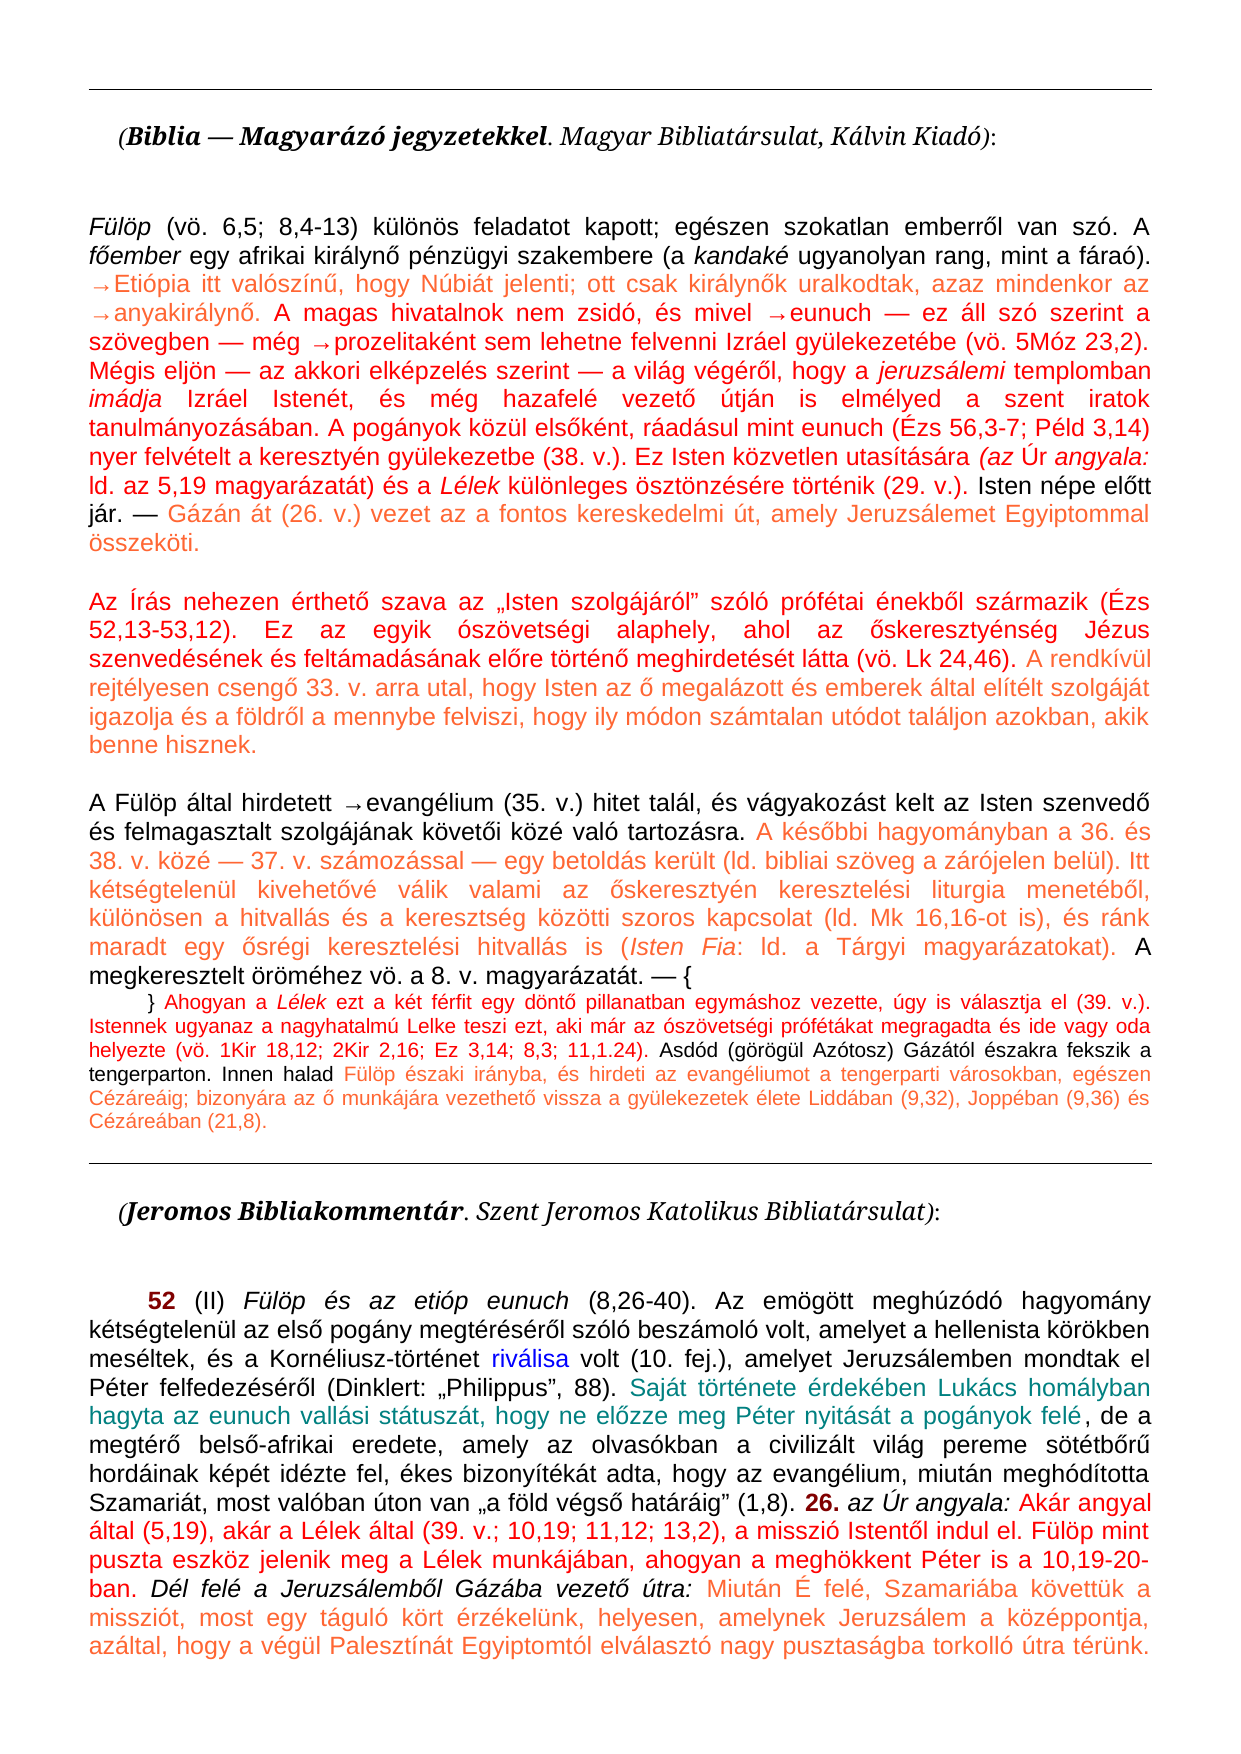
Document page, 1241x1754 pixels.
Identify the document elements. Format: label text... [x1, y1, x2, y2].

text Az Írás nehezen érthető szava az „Isten szolgájáról” szóló prófétai énekből származik (Ézs 52,13-53,12). Ez az egyik ószövetségi alaphely, ahol az őskeresztyénség Jézus szenvedésének és feltámadásának előre történő meghirdetését látta (vö. Lk 24,46). A rendkívül rejtélyesen csengő 33. v. arra utal, hogy Isten az ő megalázott és emberek által elítélt szolgáját igazolja és a földről a mennybe felviszi, hogy ily módon számtalan utódot találjon azokban, akik benne hisznek. [88, 586, 1152, 759]
text Fülöp (vö. 6,5; 8,4-13) különös feladatot kapott; egészen szokatlan emberről van szó. A főember egy afrikai királynő pénzügyi szakembere (a kandaké ugyanolyan rang, mint a fáraó). →Etiópia itt valószínű, hogy Núbiát jelenti; ott csak királynők uralkodtak, azaz mindenkor az →anyakirálynő. A magas hivatalnok nem zsidó, és mivel →eunuch ― ez áll szó szerint a szövegben ― még →prozelitaként sem lehetne felvenni Izráel gyülekezetébe (vö. 5Móz 23,2). Mégis eljön ― az akkori elképzelés szerint ― a világ végéről, hogy a jeruzsálemi templomban imádja Izráel Istenét, és még hazafelé vezető útján is elmélyed a szent iratok tanulmányozásában. A pogányok közül elsőként, ráadásul mint eunuch (Ézs 56,3-7; Péld 3,14) nyer felvételt a keresztyén gyülekezetbe (38. v.). Ez Isten közvetlen utasítására (az Úr angyala: ld. az 5,19 magyarázatát) és a Lélek különleges ösztönzésére történik (29. v.). Isten népe előtt jár. ― Gázán át (26. v.) vezet az a fontos kereskedelmi út, amely Jeruzsálemet Egyiptommal összeköti. [88, 212, 1152, 557]
text (Jeromos Bibliakommentár. Szent Jeromos Katolikus Bibliatársulat): [88, 1164, 1152, 1257]
text (Biblia — Magyarázó jegyzetekkel. Magyar Bibliatársulat, Kálvin Kiadó): [88, 90, 1152, 182]
text A Fülöp által hirdetett →evangélium (35. v.) hitet talál, és vágyakozást kelt az Isten szenvedő és felmagasztalt szolgájának követői közé való tartozásra. A későbbi hagyományban a 36. és 38. v. közé ― 37. v. számozással ― egy betoldás került (ld. bibliai szöveg a zárójelen belül). Itt kétségtelenül kivehetővé válik valami az őskeresztyén keresztelési liturgia menetéből, különösen a hitvallás és a keresztség közötti szoros kapcsolat (ld. Mk 16,16-ot is), és ránk maradt egy ősrégi keresztelési hitvallás is (Isten Fia: ld. a Tárgyi magyarázatokat). A megkeresztelt öröméhez vö. a 8. v. magyarázatát. ― { [88, 788, 1152, 990]
text } Ahogyan a Lélek ezt a két férfit egy döntő pillanatban egymáshoz vezette, úgy is választja el (39. v.). Istennek ugyanaz a nagyhatalmú Lelke teszi ezt, aki már az ószövetségi prófétákat megragadta és ide vagy oda helyezte (vö. 1Kir 18,12; 2Kir 2,16; Ez 3,14; 8,3; 11,1.24). Asdód (görögül Azótosz) Gázától északra fekszik a tengerparton. Innen halad Fülöp északi irányba, és hirdeti az evangéliumot a tengerparti városokban, egészen Cézáreáig; bizonyára az ő munkájára vezethető vissza a gyülekezetek élete Liddában (9,32), Joppéban (9,36) és Cézáreában (21,8). [88, 990, 1152, 1133]
text 52 (II) Fülöp és az etióp eunuch (8,26-40). Az emögött meghúzódó hagyomány kétségtelenül az első pogány megtéréséről szóló beszámoló volt, amelyet a hellenista körökben meséltek, és a Kornéliusz-történet riválisa volt (10. fej.), amelyet Jeruzsálemben mondtak el Péter felfedezéséről (Dinklert: „Philippus”, 88). Saját története érdekében Lukács homályban hagyta az eunuch vallási státuszát, hogy ne előzze meg Péter nyitását a pogányok felé, de a megtérő belső-afrikai eredete, amely az olvasókban a civilizált világ pereme sötétbőrű hordáinak képét idézte fel, ékes bizonyítékát adta, hogy az evangélium, miután meghódította Szamariát, most valóban úton van „a föld végső határáig” (1,8). 26. az Úr angyala: Akár angyal által (5,19), akár a Lélek által (39. v.; 10,19; 11,12; 13,2), a misszió Istentől indul el. Fülöp mint puszta eszköz jelenik meg a Lélek munkájában, ahogyan a meghökkent Péter is a 10,19-20-ban. Dél felé a Jeruzsálemből Gázába vezető útra: Miután É felé, Szamariába követtük a missziót, most egy táguló kört érzékelünk, helyesen, amelynek Jeruzsálem a középpontja, azáltal, hogy a végül Palesztínát Egyiptomtól elválasztó nagy pusztaságba torkolló útra térünk. [88, 1286, 1152, 1660]
